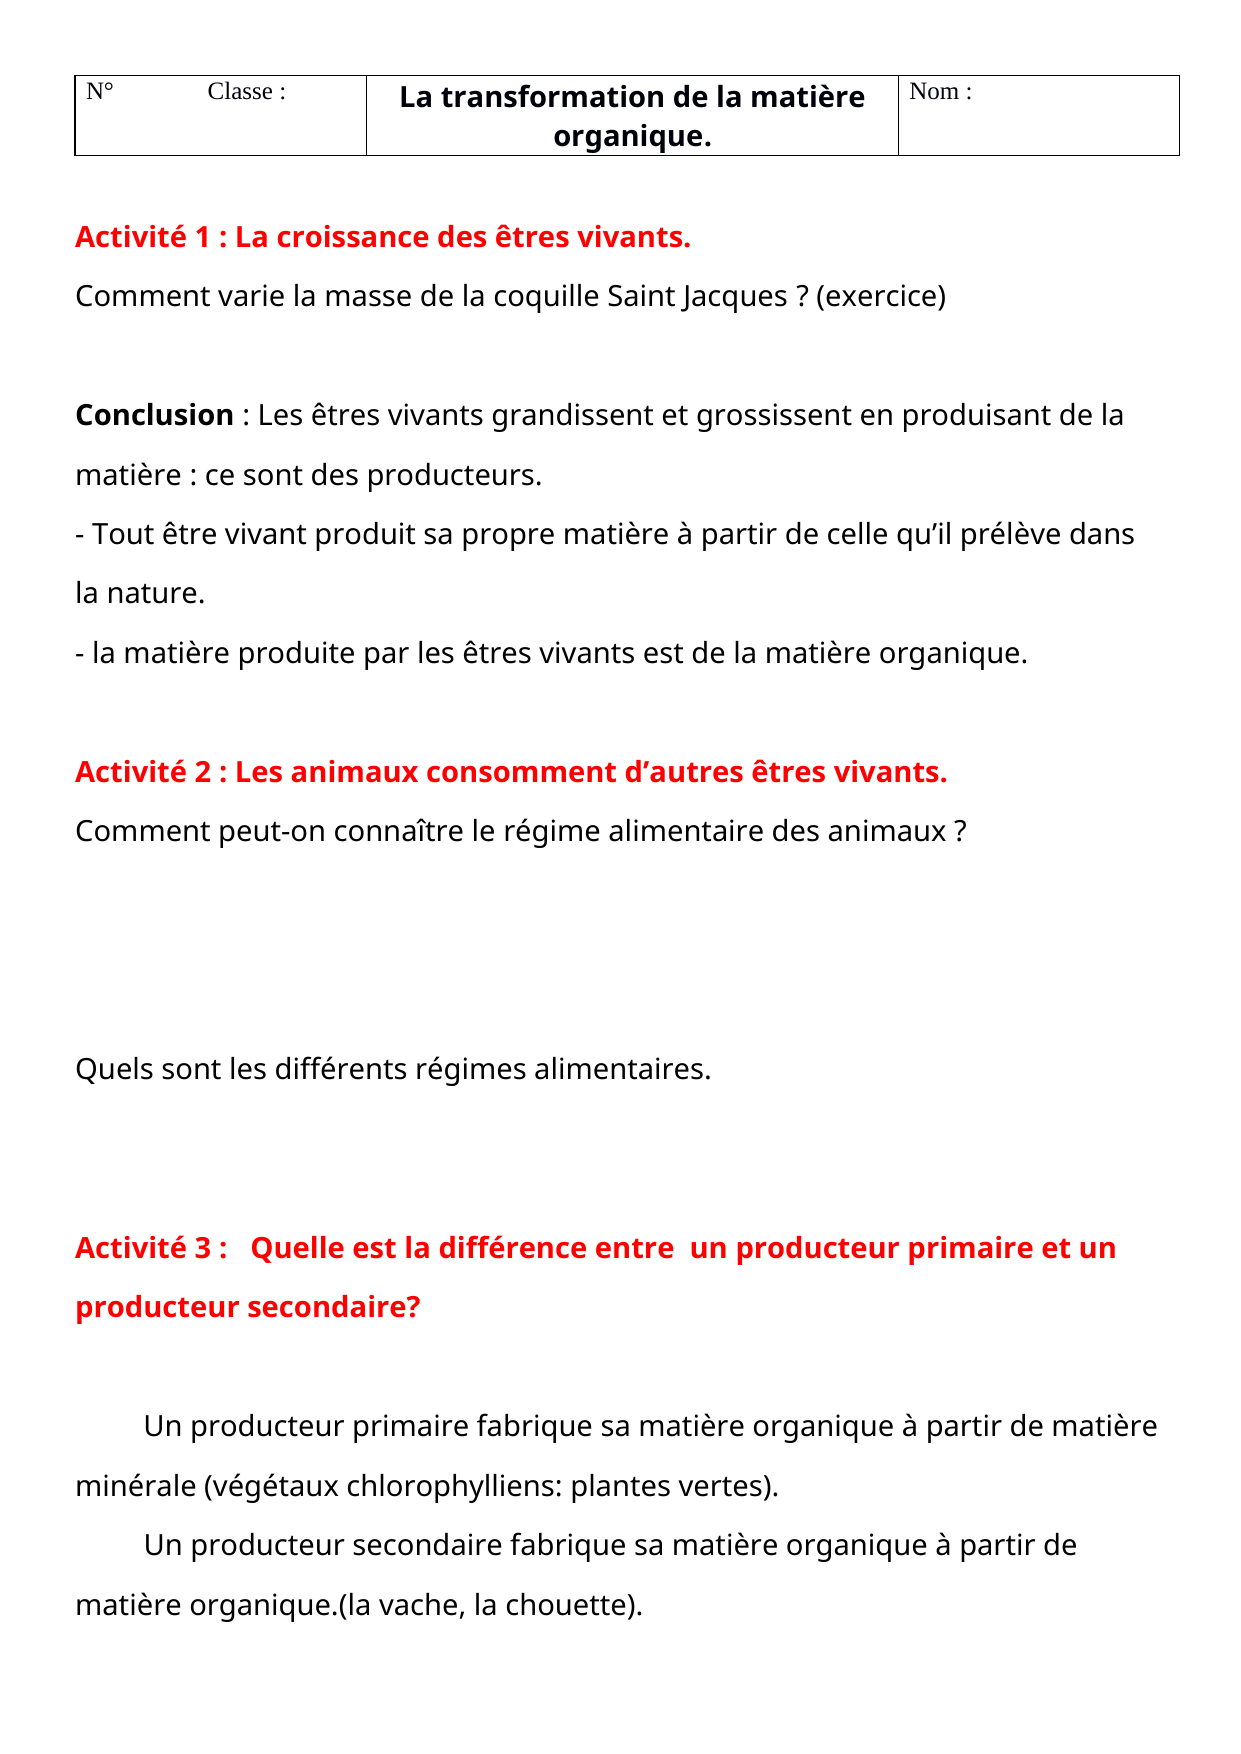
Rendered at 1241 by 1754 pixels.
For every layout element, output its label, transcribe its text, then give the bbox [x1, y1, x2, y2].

text - Tout être vivant produit sa propre matière à partir de celle qu’il prélève dans la nature. [75, 513, 1165, 612]
text Activité 1 : La croissance des êtres vivants. [75, 216, 1165, 256]
text Conclusion : Les êtres vivants grandissent et grossissent en produisant de la matière : ce sont des producteurs. [75, 394, 1165, 493]
text Comment peut-on connaître le régime alimentaire des animaux ? [75, 811, 1165, 850]
text Activité 3 : Quelle est la différence entre un producteur primaire et un producteur secondaire? [75, 1227, 1165, 1326]
text Un producteur secondaire fabrique sa matière organique à partir de matière organique.(la vache, la chouette). [75, 1524, 1165, 1624]
text Quels sont les différents régimes alimentaires. [75, 1049, 1165, 1088]
text Activité 2 : Les animaux consomment d’autres êtres vivants. [75, 751, 1165, 791]
text Un producteur primaire fabrique sa matière organique à partir de matière minérale (végétaux chlorophylliens: plantes vertes). [75, 1406, 1165, 1505]
text Comment varie la masse de la coquille Saint Jacques ? (exercice) [75, 275, 1165, 315]
table_header La transformation de la matière organique. [367, 76, 898, 155]
text - la matière produite par les êtres vivants est de la matière organique. [75, 632, 1165, 672]
table_header N° Classe : [76, 76, 366, 155]
table_header Nom : [899, 76, 1179, 155]
